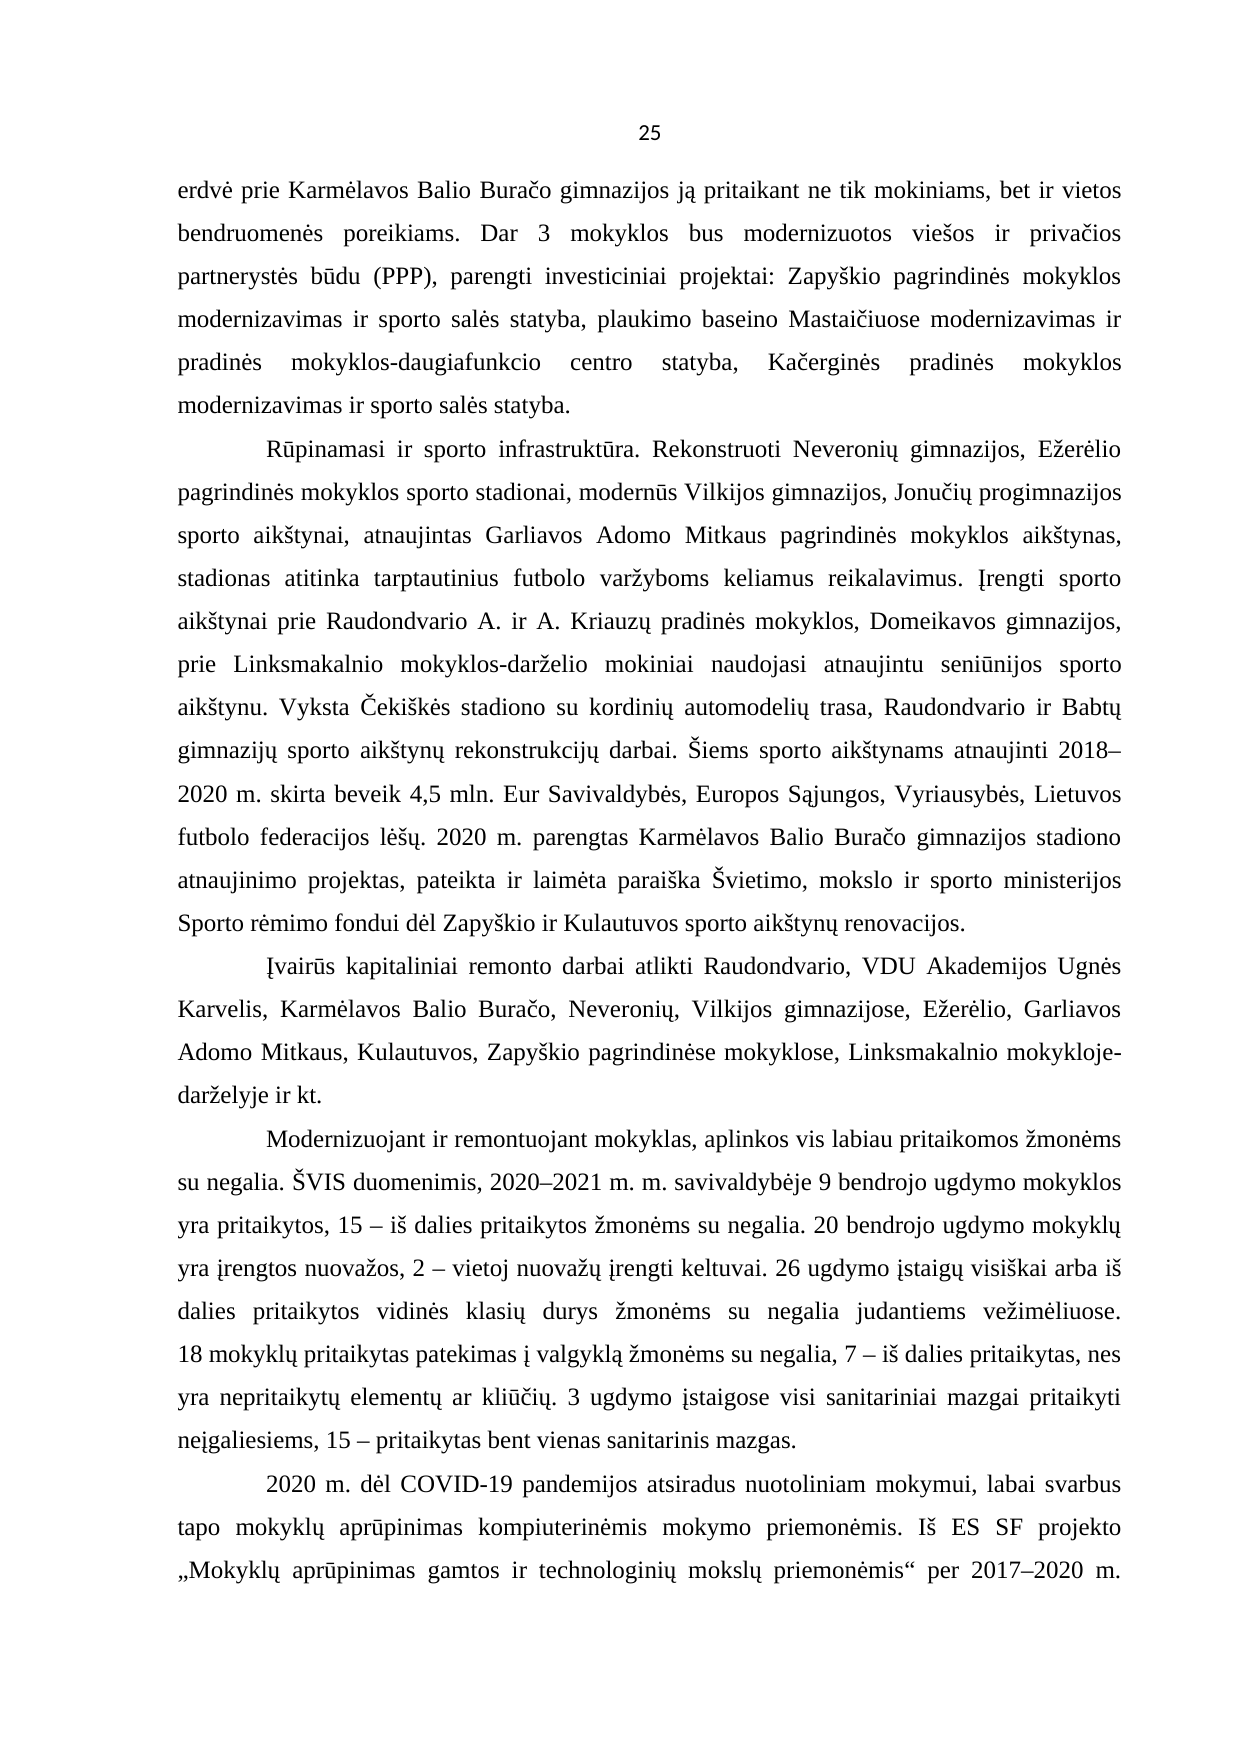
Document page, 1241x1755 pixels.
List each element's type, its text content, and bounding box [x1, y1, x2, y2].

text Įvairūs kapitaliniai remonto darbai atlikti Raudondvario, VDU Akademijos Ugnės Karvelis, Karmėlavos Balio Buračo, Neveronių, Vilkijos gimnazijose, Ežerėlio, Garliavos Adomo Mitkaus, Kulautuvos, Zapyškio pagrindinėse mokyklose, Linksmakalnio mokykloje-darželyje ir kt. [177, 951, 1122, 1109]
text 2020 m. dėl COVID-19 pandemijos atsiradus nuotoliniam mokymui, labai svarbus tapo mokyklų aprūpinimas kompiuterinėmis mokymo priemonėmis. Iš ES SF projekto „Mokyklų aprūpinimas gamtos ir technologinių mokslų priemonėmis“ per 2017–2020 m. [177, 1469, 1122, 1584]
text erdvė prie Karmėlavos Balio Buračo gimnazijos ją pritaikant ne tik mokiniams, bet ir vietos bendruomenės poreikiams. Dar 3 mokyklos bus modernizuotos viešos ir privačios partnerystės būdu (PPP), parengti investiciniai projektai: Zapyškio pagrindinės mokyklos modernizavimas ir sporto salės statyba, plaukimo baseino Mastaičiuose modernizavimas ir pradinės mokyklos-daugiafunkcio centro statyba, Kačerginės pradinės mokyklos modernizavimas ir sporto salės statyba. [177, 175, 1122, 419]
text Rūpinamasi ir sporto infrastruktūra. Rekonstruoti Neveronių gimnazijos, Ežerėlio pagrindinės mokyklos sporto stadionai, modernūs Vilkijos gimnazijos, Jonučių progimnazijos sporto aikštynai, atnaujintas Garliavos Adomo Mitkaus pagrindinės mokyklos aikštynas, stadionas atitinka tarptautinius futbolo varžyboms keliamus reikalavimus. Įrengti sporto aikštynai prie Raudondvario A. ir A. Kriauzų pradinės mokyklos, Domeikavos gimnazijos, prie Linksmakalnio mokyklos-darželio mokiniai naudojasi atnaujintu seniūnijos sporto aikštynu. Vyksta Čekiškės stadiono su kordinių automodelių trasa, Raudondvario ir Babtų gimnazijų sporto aikštynų rekonstrukcijų darbai. Šiems sporto aikštynams atnaujinti 2018–2020 m. skirta beveik 4,5 mln. Eur Savivaldybės, Europos Sąjungos, Vyriausybės, Lietuvos futbolo federacijos lėšų. 2020 m. parengtas Karmėlavos Balio Buračo gimnazijos stadiono atnaujinimo projektas, pateikta ir laimėta paraiška Švietimo, mokslo ir sporto ministerijos Sporto rėmimo fondui dėl Zapyškio ir Kulautuvos sporto aikštynų renovacijos. [177, 434, 1122, 937]
text Modernizuojant ir remontuojant mokyklas, aplinkos vis labiau pritaikomos žmonėms su negalia. ŠVIS duomenimis, 2020–2021 m. m. savivaldybėje 9 bendrojo ugdymo mokyklos yra pritaikytos, 15 – iš dalies pritaikytos žmonėms su negalia. 20 bendrojo ugdymo mokyklų yra įrengtos nuovažos, 2 – vietoj nuovažų įrengti keltuvai. 26 ugdymo įstaigų visiškai arba iš dalies pritaikytos vidinės klasių durys žmonėms su negalia judantiems vežimėliuose. 18 mokyklų pritaikytas patekimas į valgyklą žmonėms su negalia, 7 – iš dalies pritaikytas, nes yra nepritaikytų elementų ar kliūčių. 3 ugdymo įstaigose visi sanitariniai mazgai pritaikyti neįgaliesiems, 15 – pritaikytas bent vienas sanitarinis mazgas. [177, 1124, 1122, 1454]
